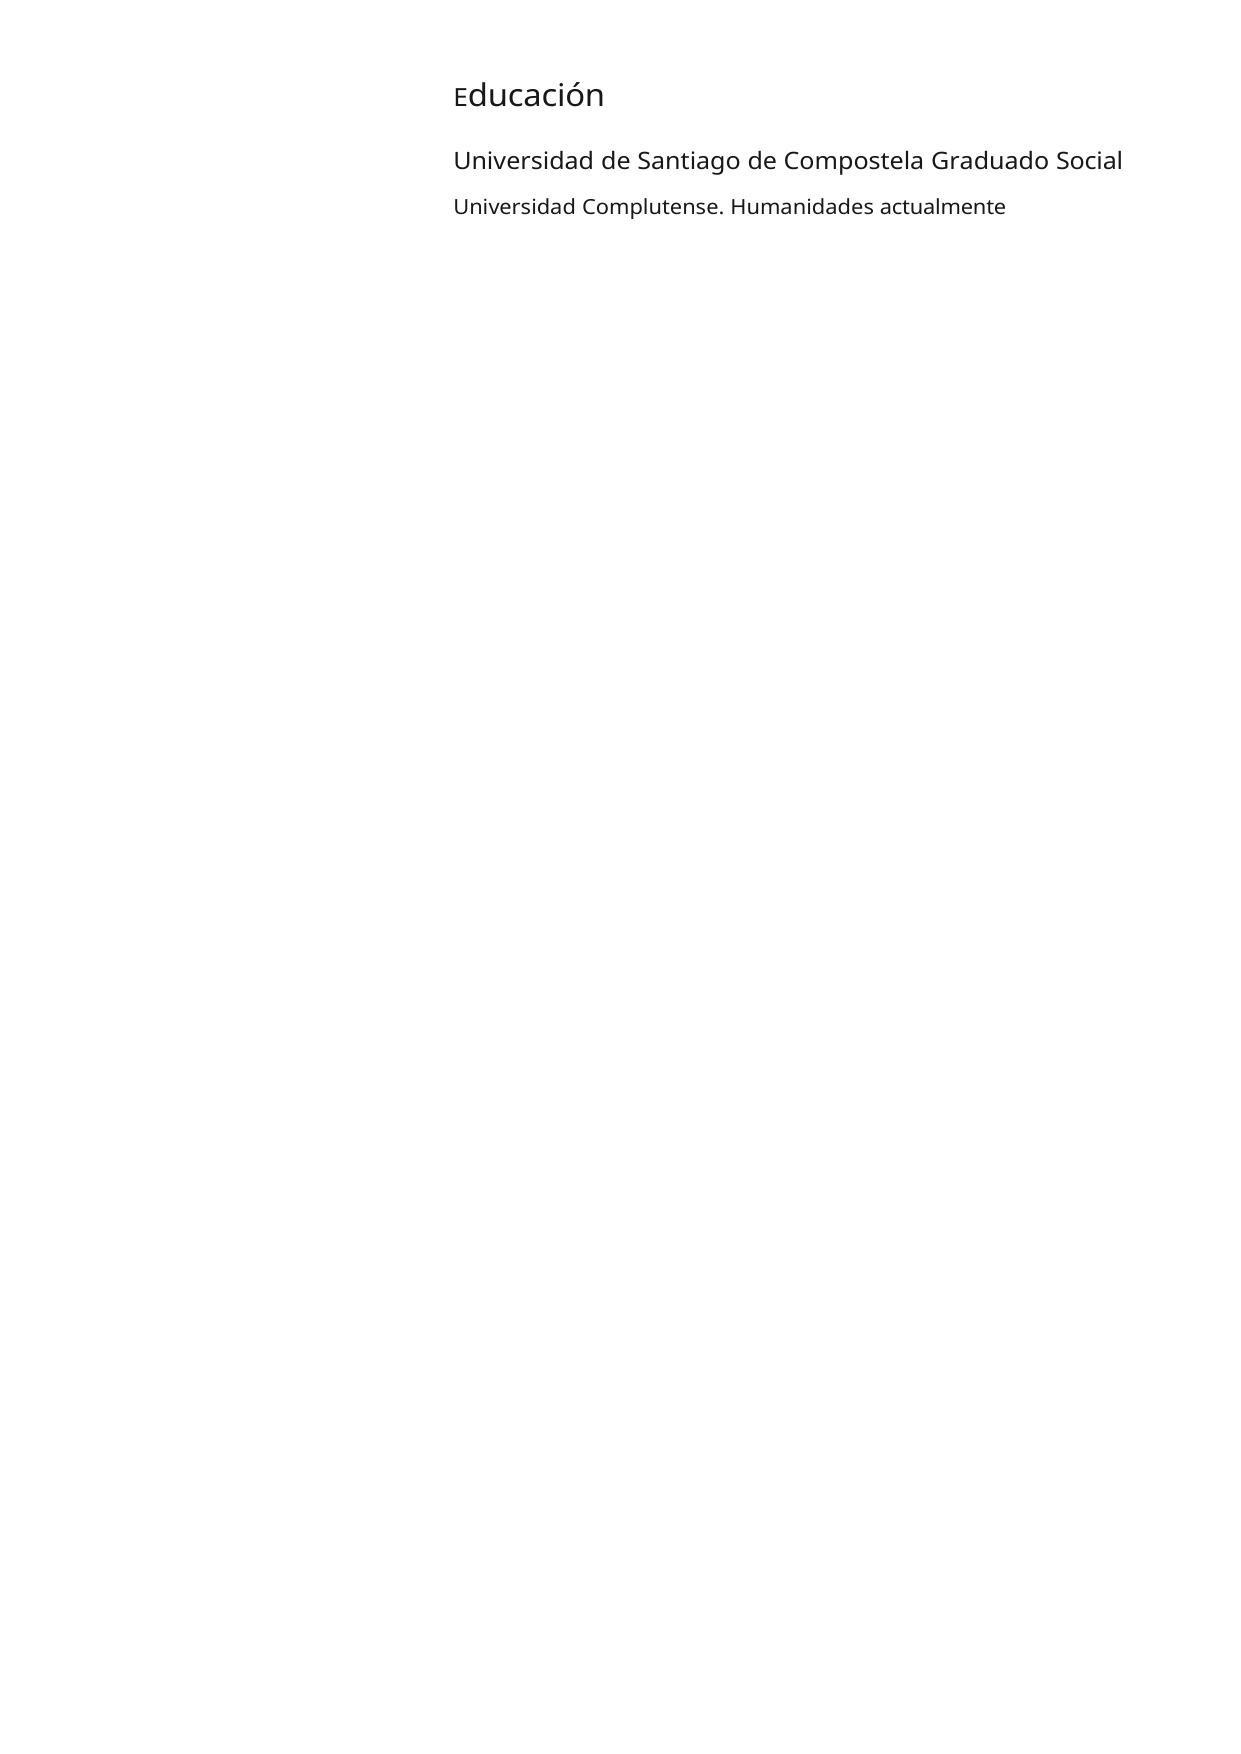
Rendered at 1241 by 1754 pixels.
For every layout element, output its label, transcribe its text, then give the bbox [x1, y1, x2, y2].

subtitle Universidad de Santiago de Compostela Graduado Social [453, 144, 1211, 176]
subtitle Educación [453, 73, 1211, 116]
text Universidad Complutense. Humanidades actualmente [453, 192, 1211, 220]
